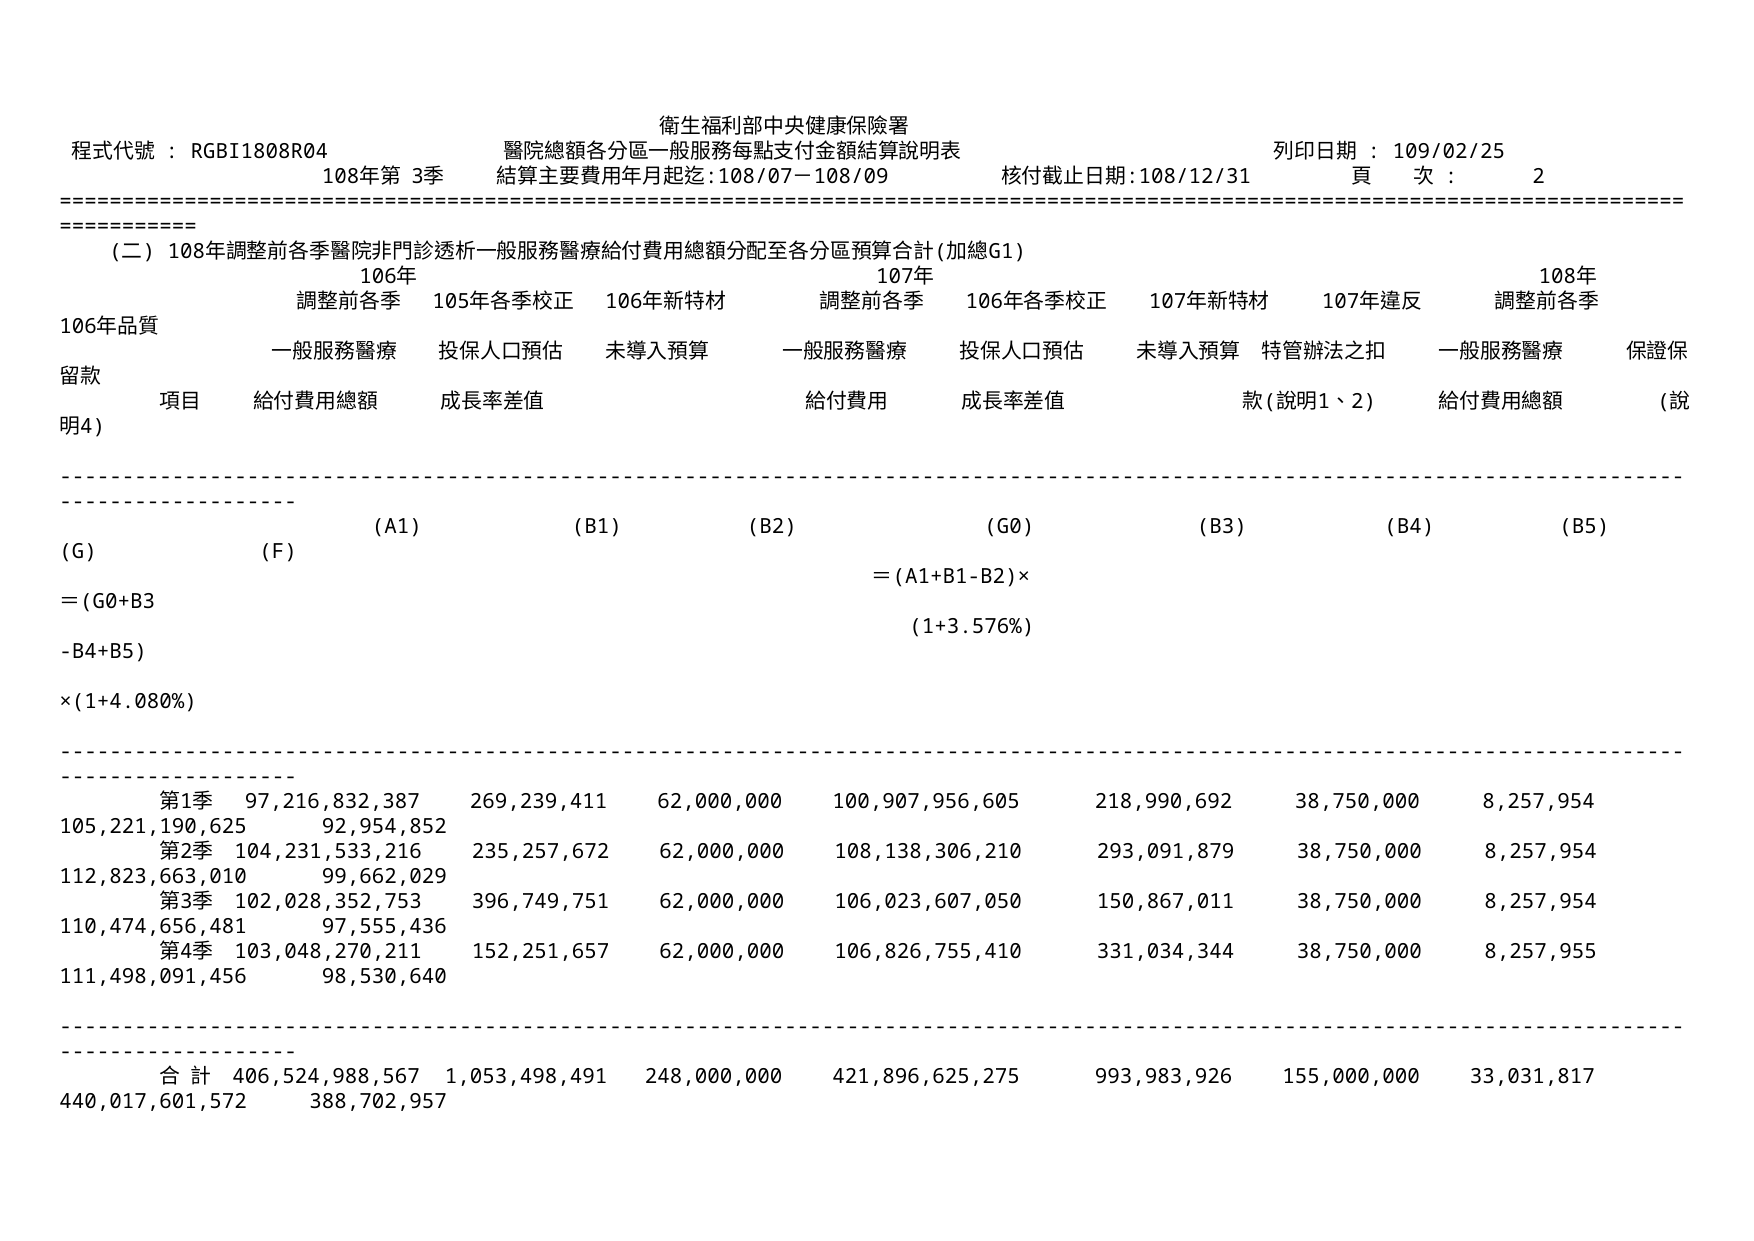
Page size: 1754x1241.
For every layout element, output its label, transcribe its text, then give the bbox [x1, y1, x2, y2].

text 第3季 102,028,352,753 396,749,751 62,000,000 106,023,607,050 150,867,011 38,750,000 8,257,954 110,474,656,481 97,555,436 [59, 889, 1695, 939]
text 程式代號 : RGBI1808R04 醫院總額各分區一般服務每點支付金額結算說明表 列印日期 : 109/02/25 [59, 139, 1695, 164]
text 一般服務醫療 投保人口預估 未導入預算 一般服務醫療 投保人口預估 未導入預算 特管辦法之扣 一般服務醫療 保證保留款 [59, 339, 1695, 389]
text ============================================================================================================================================= [59, 189, 1695, 239]
text 合 計 406,524,988,567 1,053,498,491 248,000,000 421,896,625,275 993,983,926 155,000,000 33,031,817 440,017,601,572 388,702,957 [59, 1064, 1695, 1114]
text (1+3.576%) -B4+B5) [59, 614, 1695, 664]
text (A1) (B1) (B2) (G0) (B3) (B4) (B5) (G) (F) [59, 514, 1695, 564]
text ×(1+4.080%) [59, 664, 1695, 714]
text 第1季 97,216,832,387 269,239,411 62,000,000 100,907,956,605 218,990,692 38,750,000 8,257,954 105,221,190,625 92,954,852 [59, 789, 1695, 839]
text ----------------------------------------------------------------------------------------------------------------------------------------------------- [59, 439, 1695, 514]
text 項目 給付費用總額 成長率差值 給付費用 成長率差值 款(說明1、2) 給付費用總額 (說明4) [59, 389, 1695, 439]
text ＝(A1+B1-B2)× ＝(G0+B3 [59, 564, 1695, 614]
text ----------------------------------------------------------------------------------------------------------------------------------------------------- [59, 989, 1695, 1064]
text 衛生福利部中央健康保險署 [59, 114, 1695, 139]
text 106年 107年 108年 [59, 264, 1695, 289]
text 第4季 103,048,270,211 152,251,657 62,000,000 106,826,755,410 331,034,344 38,750,000 8,257,955 111,498,091,456 98,530,640 [59, 939, 1695, 989]
text 調整前各季 105年各季校正 106年新特材 調整前各季 106年各季校正 107年新特材 107年違反 調整前各季 106年品質 [59, 289, 1695, 339]
text 第2季 104,231,533,216 235,257,672 62,000,000 108,138,306,210 293,091,879 38,750,000 8,257,954 112,823,663,010 99,662,029 [59, 839, 1695, 889]
text (二) 108年調整前各季醫院非門診透析一般服務醫療給付費用總額分配至各分區預算合計(加總G1) [59, 239, 1695, 264]
text ----------------------------------------------------------------------------------------------------------------------------------------------------- [59, 714, 1695, 789]
text 108年第 3季 結算主要費用年月起迄:108/07－108/09 核付截止日期:108/12/31 頁 次 : 2 [59, 164, 1695, 189]
